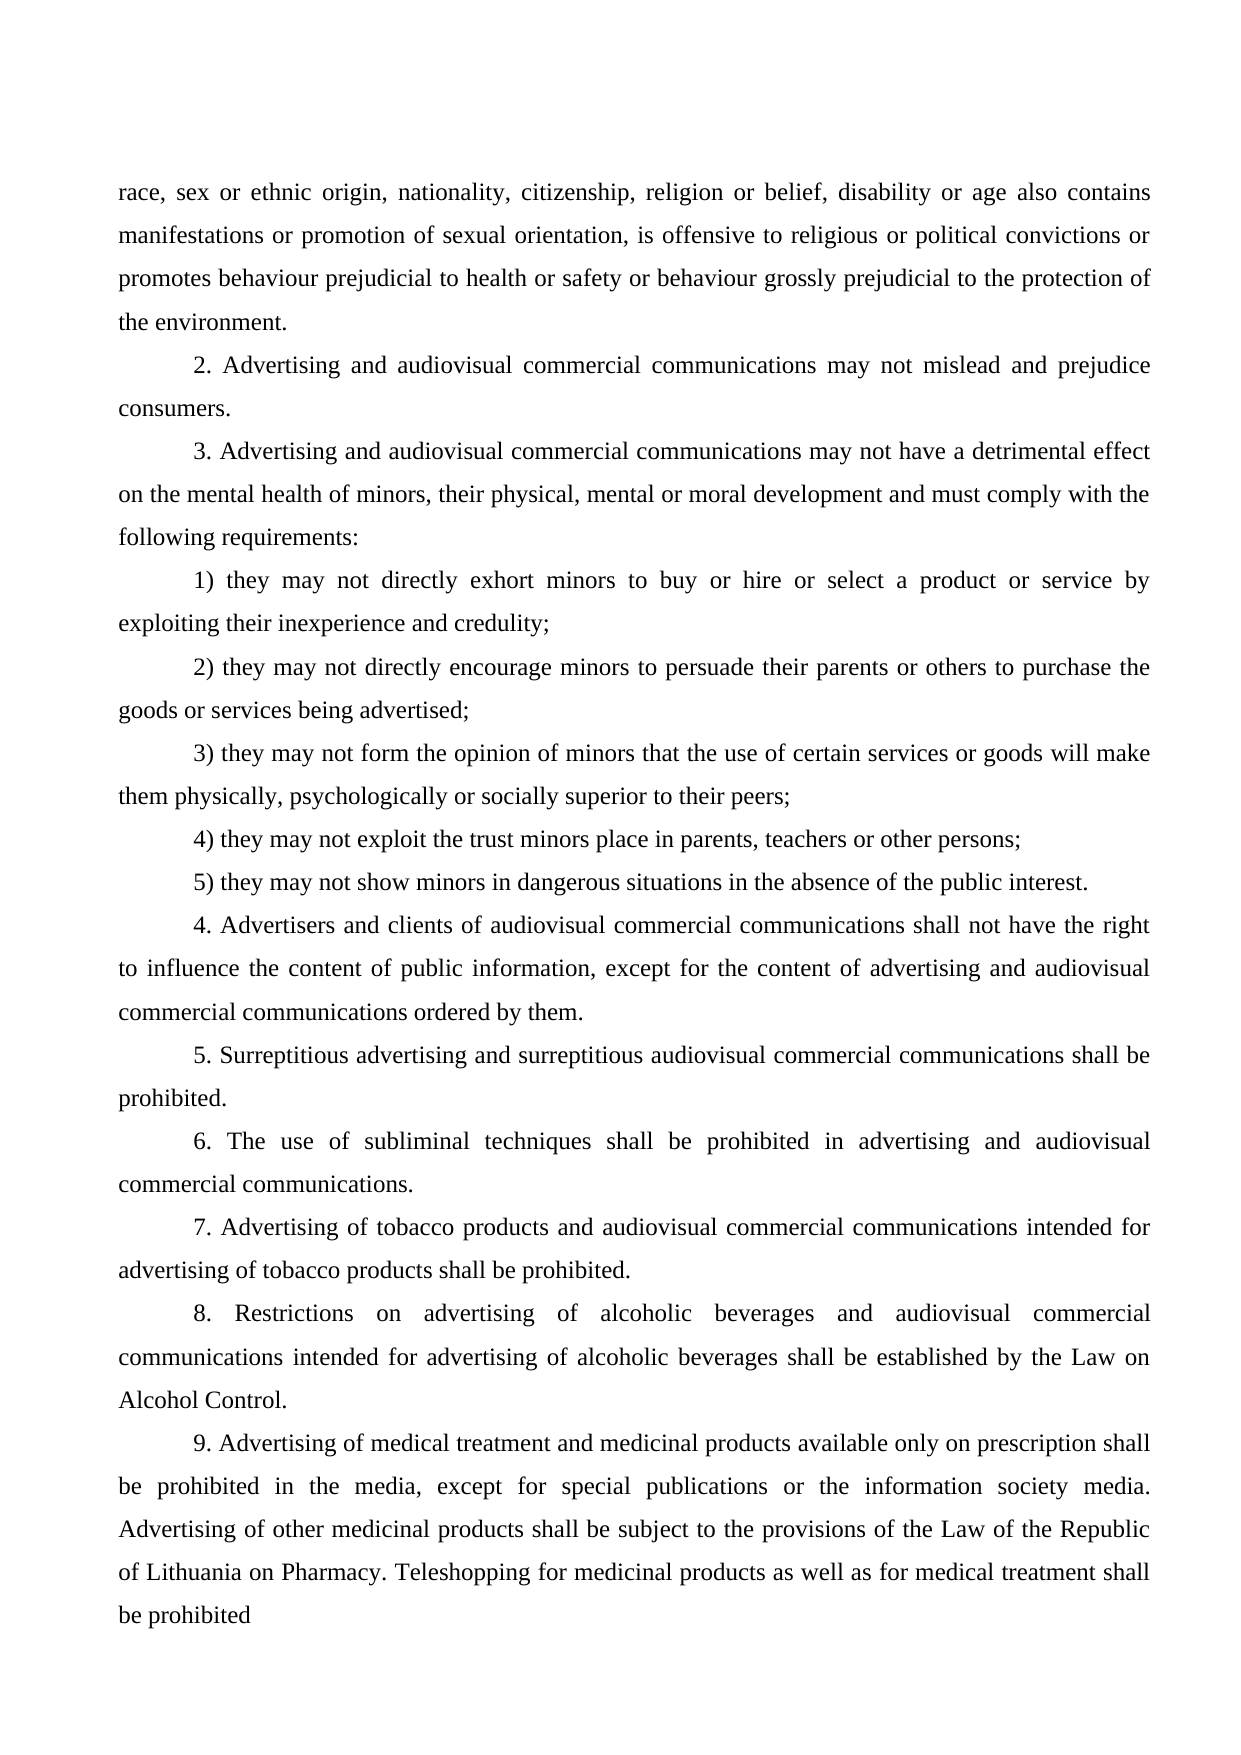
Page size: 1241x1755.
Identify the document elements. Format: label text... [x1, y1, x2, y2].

text race, sex or ethnic origin, nationality, citizenship, religion or belief, disability or age also contains manifestations or promotion of sexual orientation, is offensive to religious or political convictions or promotes behaviour prejudicial to health or safety or behaviour grossly prejudicial to the protection of the environment. [118, 177, 1152, 335]
text 4) they may not exploit the trust minors place in parents, teachers or other persons; [118, 824, 1152, 853]
text 5) they may not show minors in dangerous situations in the absence of the public interest. [118, 867, 1152, 896]
text 3) they may not form the opinion of minors that the use of certain services or goods will make them physically, psychologically or socially superior to their peers; [118, 738, 1152, 810]
text 7. Advertising of tobacco products and audiovisual commercial communications intended for advertising of tobacco products shall be prohibited. [118, 1212, 1152, 1284]
text 4. Advertisers and clients of audiovisual commercial communications shall not have the right to influence the content of public information, except for the content of advertising and audiovisual commercial communications ordered by them. [118, 910, 1152, 1025]
text 2. Advertising and audiovisual commercial communications may not mislead and prejudice consumers. [118, 350, 1152, 422]
text 1) they may not directly exhort minors to buy or hire or select a product or service by exploiting their inexperience and credulity; [118, 565, 1152, 637]
text 3. Advertising and audiovisual commercial communications may not have a detrimental effect on the mental health of minors, their physical, mental or moral development and must comply with the following requirements: [118, 436, 1152, 551]
text 6. The use of subliminal techniques shall be prohibited in advertising and audiovisual commercial communications. [118, 1126, 1152, 1198]
text 2) they may not directly encourage minors to persuade their parents or others to purchase the goods or services being advertised; [118, 652, 1152, 723]
text 9. Advertising of medical treatment and medicinal products available only on prescription shall be prohibited in the media, except for special publications or the information society media. Advertising of other medicinal products shall be subject to the provisions of the Law of the Republic of Lithuania on Pharmacy. Teleshopping for medicinal products as well as for medical treatment shall be prohibited [118, 1428, 1152, 1629]
text 5. Surreptitious advertising and surreptitious audiovisual commercial communications shall be prohibited. [118, 1040, 1152, 1112]
text 8. Restrictions on advertising of alcoholic beverages and audiovisual commercial communications intended for advertising of alcoholic beverages shall be established by the Law on Alcohol Control. [118, 1298, 1152, 1413]
